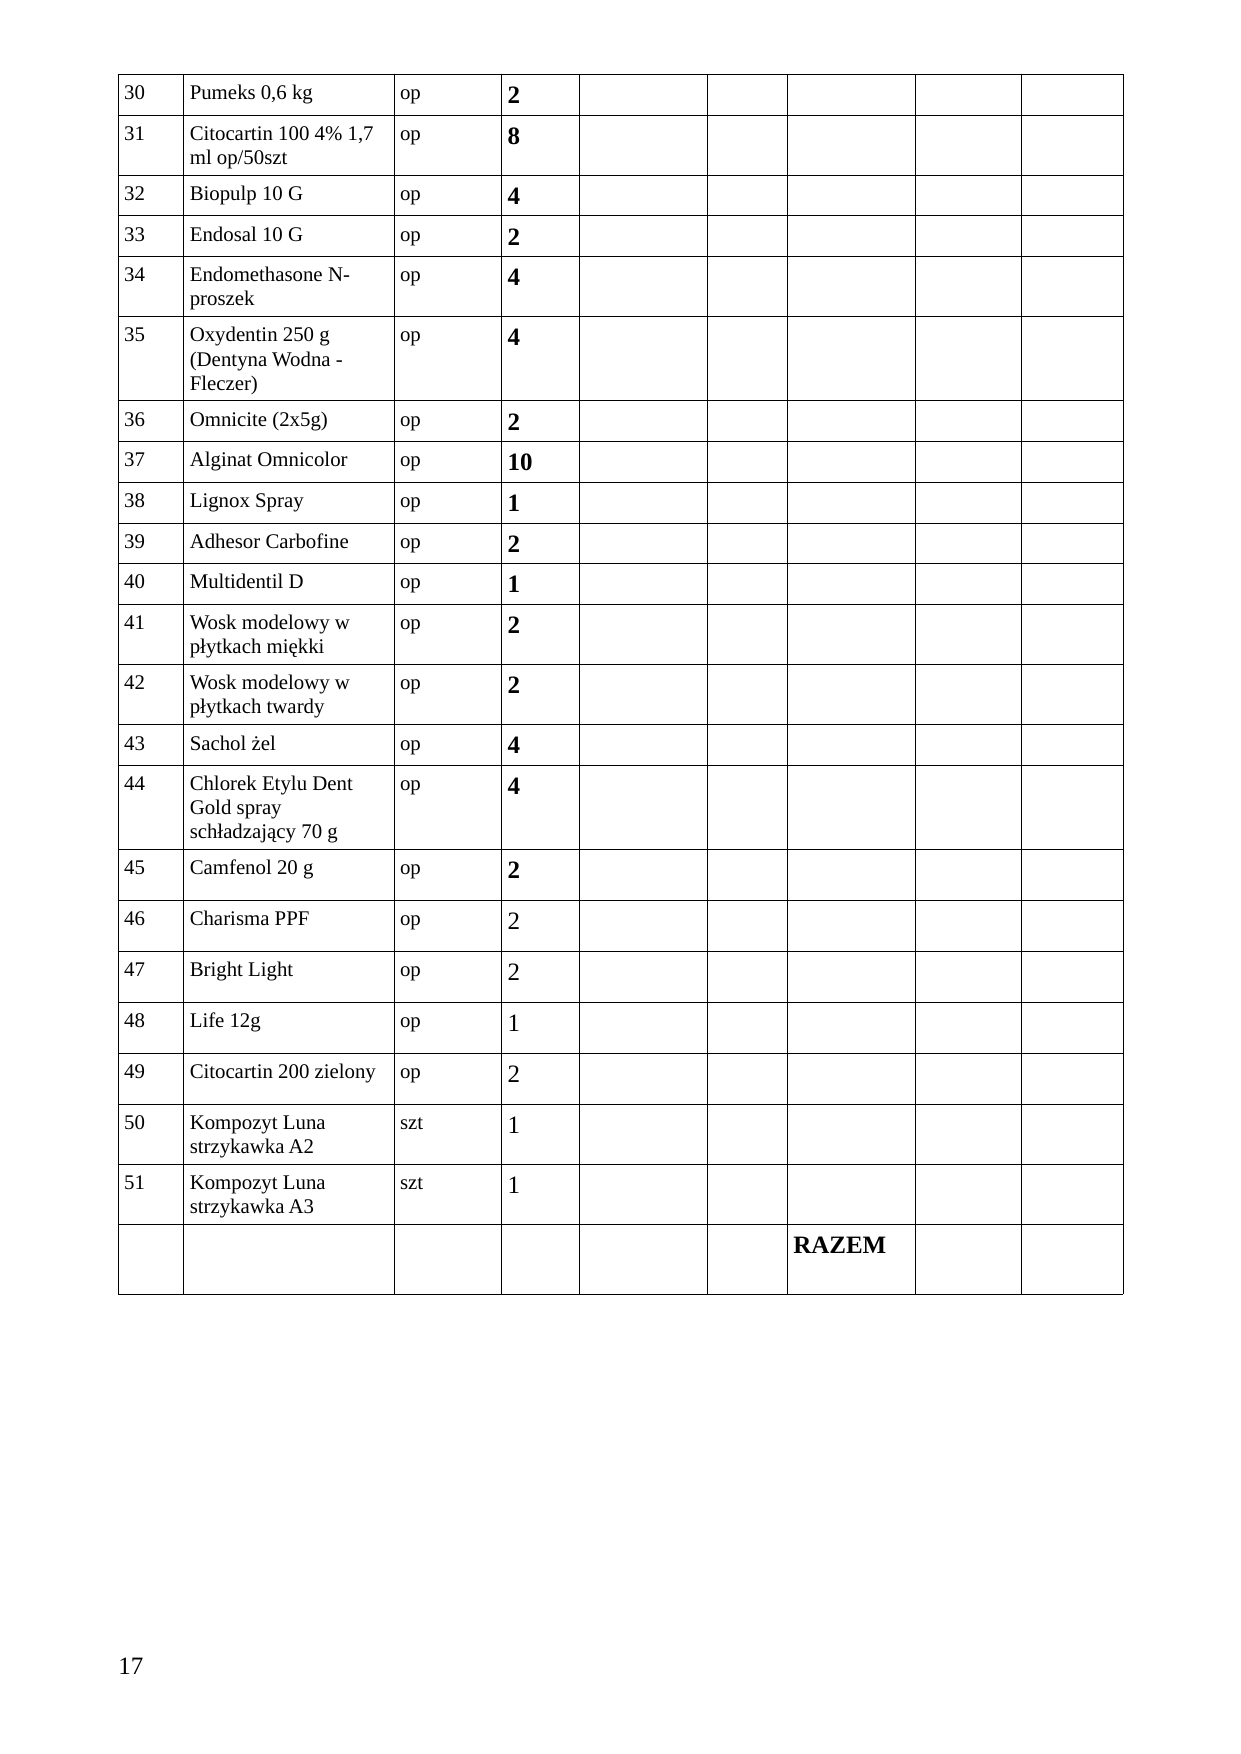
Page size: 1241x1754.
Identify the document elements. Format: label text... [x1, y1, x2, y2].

table_cell [916, 1165, 1021, 1224]
table_cell 10 [502, 442, 579, 482]
table_cell [788, 1054, 915, 1104]
table_cell [1022, 725, 1123, 765]
table_cell [708, 524, 787, 563]
table_cell op [395, 176, 501, 215]
table_cell [708, 564, 787, 604]
table_cell 2 [502, 1054, 579, 1104]
table_cell 38 [119, 483, 183, 522]
table_cell [788, 766, 915, 849]
table_cell 37 [119, 442, 183, 482]
table_cell [788, 116, 915, 174]
table_cell [916, 1105, 1021, 1164]
table_cell Kompozyt Luna strzykawka A3 [184, 1165, 394, 1224]
table_cell op [395, 1003, 501, 1053]
table_cell [1022, 564, 1123, 604]
table_cell [708, 257, 787, 316]
table_cell [708, 1165, 787, 1224]
table_cell 30 [119, 75, 183, 114]
table_cell op [395, 401, 501, 441]
table_cell [916, 952, 1021, 1002]
table_cell 2 [502, 401, 579, 441]
table_cell 4 [502, 725, 579, 765]
table_cell [788, 952, 915, 1002]
table_cell Kompozyt Luna strzykawka A2 [184, 1105, 394, 1164]
table_cell 31 [119, 116, 183, 174]
table_cell [580, 116, 707, 174]
table_cell [580, 1165, 707, 1224]
table_cell [788, 665, 915, 724]
table_cell 45 [119, 850, 183, 900]
table_cell 43 [119, 725, 183, 765]
table_cell szt [395, 1165, 501, 1224]
table_cell op [395, 257, 501, 316]
table_cell [708, 952, 787, 1002]
table_cell Citocartin 100 4% 1,7 ml op/50szt [184, 116, 394, 174]
table_cell [916, 850, 1021, 900]
table_cell 41 [119, 605, 183, 664]
table_cell [1022, 1165, 1123, 1224]
table_cell [1022, 766, 1123, 849]
table_cell 2 [502, 850, 579, 900]
table_cell Pumeks 0,6 kg [184, 75, 394, 114]
table_cell Sachol żel [184, 725, 394, 765]
table_cell [1022, 850, 1123, 900]
table_cell 48 [119, 1003, 183, 1053]
table_cell [916, 1003, 1021, 1053]
table_cell [1022, 1105, 1123, 1164]
table_cell [1022, 524, 1123, 563]
table_cell op [395, 952, 501, 1002]
table_cell [788, 850, 915, 900]
table_cell 2 [502, 952, 579, 1002]
table_cell [708, 216, 787, 256]
table_cell [1022, 257, 1123, 316]
table_cell op [395, 524, 501, 563]
table_cell [502, 1225, 579, 1293]
table_cell op [395, 725, 501, 765]
table_cell [916, 605, 1021, 664]
table_cell Oxydentin 250 g (Dentyna Wodna -Fleczer) [184, 317, 394, 400]
table_cell [916, 257, 1021, 316]
table_cell [1022, 442, 1123, 482]
table_cell [580, 952, 707, 1002]
table_cell Wosk modelowy w płytkach miękki [184, 605, 394, 664]
table_cell Alginat Omnicolor [184, 442, 394, 482]
table_cell op [395, 850, 501, 900]
table_cell [1022, 605, 1123, 664]
table_cell [708, 1054, 787, 1104]
table_cell [708, 317, 787, 400]
table_cell 51 [119, 1165, 183, 1224]
table_cell [580, 850, 707, 900]
table_cell Adhesor Carbofine [184, 524, 394, 563]
table_cell [1022, 665, 1123, 724]
table_cell 4 [502, 176, 579, 215]
table_cell Endosal 10 G [184, 216, 394, 256]
table_cell Charisma PPF [184, 901, 394, 951]
table_cell [708, 665, 787, 724]
table_cell 2 [502, 524, 579, 563]
table_cell op [395, 216, 501, 256]
table_cell 8 [502, 116, 579, 174]
table_cell [916, 317, 1021, 400]
table_cell Omnicite (2x5g) [184, 401, 394, 441]
table_cell [580, 1225, 707, 1293]
table_cell [916, 1225, 1021, 1293]
table_cell [708, 1105, 787, 1164]
table_cell [788, 725, 915, 765]
table_cell Biopulp 10 G [184, 176, 394, 215]
table_cell [708, 442, 787, 482]
table_cell [580, 605, 707, 664]
table_cell 32 [119, 176, 183, 215]
table_cell 46 [119, 901, 183, 951]
table_cell [916, 524, 1021, 563]
table_cell [708, 1225, 787, 1293]
table_cell [788, 901, 915, 951]
table_cell Chlorek Etylu Dent Gold spray schładzający 70 g [184, 766, 394, 849]
table_cell 2 [502, 901, 579, 951]
table_cell op [395, 317, 501, 400]
table_cell 2 [502, 75, 579, 114]
table_cell [580, 216, 707, 256]
table_cell 35 [119, 317, 183, 400]
table_cell 1 [502, 1165, 579, 1224]
table_cell op [395, 901, 501, 951]
table_cell 42 [119, 665, 183, 724]
table_cell 44 [119, 766, 183, 849]
table_cell op [395, 483, 501, 522]
table_cell [916, 401, 1021, 441]
table_cell op [395, 75, 501, 114]
table_cell op [395, 766, 501, 849]
table_cell Wosk modelowy w płytkach twardy [184, 665, 394, 724]
table_cell 1 [502, 483, 579, 522]
table_cell [788, 216, 915, 256]
table_cell 49 [119, 1054, 183, 1104]
table_cell op [395, 116, 501, 174]
table_cell [916, 1054, 1021, 1104]
table_cell [916, 216, 1021, 256]
table_cell [708, 75, 787, 114]
table_cell [395, 1225, 501, 1293]
table_cell [580, 442, 707, 482]
table_cell Life 12g [184, 1003, 394, 1053]
table_cell [708, 401, 787, 441]
table_cell [580, 257, 707, 316]
table_cell [916, 766, 1021, 849]
table_cell [1022, 483, 1123, 522]
table_cell szt [395, 1105, 501, 1164]
table_cell [708, 116, 787, 174]
table_cell RAZEM [788, 1225, 915, 1293]
table_cell 50 [119, 1105, 183, 1164]
table_cell 39 [119, 524, 183, 563]
table_cell [580, 75, 707, 114]
table_cell [1022, 1225, 1123, 1293]
table_cell [708, 766, 787, 849]
table_cell 47 [119, 952, 183, 1002]
table_cell 2 [502, 605, 579, 664]
table_cell Camfenol 20 g [184, 850, 394, 900]
table_cell 33 [119, 216, 183, 256]
table_cell [1022, 1003, 1123, 1053]
table_cell 1 [502, 1105, 579, 1164]
table_cell [580, 1003, 707, 1053]
table_cell [708, 725, 787, 765]
table_cell op [395, 442, 501, 482]
table_cell [1022, 116, 1123, 174]
table_cell 1 [502, 1003, 579, 1053]
table_cell [788, 75, 915, 114]
table_cell [788, 442, 915, 482]
table_cell [184, 1225, 394, 1293]
table_cell [788, 1105, 915, 1164]
table_cell [788, 1003, 915, 1053]
table_cell [580, 766, 707, 849]
table_cell [119, 1225, 183, 1293]
table_cell [580, 176, 707, 215]
table_cell [1022, 1054, 1123, 1104]
table_cell [788, 524, 915, 563]
table_cell [788, 483, 915, 522]
table_cell [708, 176, 787, 215]
table_cell 40 [119, 564, 183, 604]
table_cell op [395, 665, 501, 724]
table_cell [788, 605, 915, 664]
table_cell Lignox Spray [184, 483, 394, 522]
table_cell op [395, 605, 501, 664]
table_cell 36 [119, 401, 183, 441]
table_cell op [395, 564, 501, 604]
table_cell 2 [502, 665, 579, 724]
table_cell Citocartin 200 zielony [184, 1054, 394, 1104]
table_cell [916, 75, 1021, 114]
table_cell [1022, 317, 1123, 400]
table_cell [1022, 952, 1123, 1002]
table_cell [788, 1165, 915, 1224]
table_cell [916, 116, 1021, 174]
table_cell [580, 401, 707, 441]
table_cell [1022, 401, 1123, 441]
table_cell [1022, 75, 1123, 114]
table_cell [916, 176, 1021, 215]
table_cell 4 [502, 257, 579, 316]
table_cell [1022, 176, 1123, 215]
table_cell Multidentil D [184, 564, 394, 604]
table_cell [916, 725, 1021, 765]
table_cell [708, 901, 787, 951]
table_cell 2 [502, 216, 579, 256]
table_cell [580, 483, 707, 522]
table_cell [788, 564, 915, 604]
table_cell [708, 483, 787, 522]
table_cell [916, 901, 1021, 951]
table_cell [916, 442, 1021, 482]
table_cell Bright Light [184, 952, 394, 1002]
table_cell [788, 401, 915, 441]
table_cell [580, 1054, 707, 1104]
table_cell 34 [119, 257, 183, 316]
table_cell [708, 605, 787, 664]
table_cell [580, 317, 707, 400]
table_cell [580, 524, 707, 563]
table_cell [788, 257, 915, 316]
table_cell [580, 901, 707, 951]
table_cell [1022, 901, 1123, 951]
table_cell [580, 725, 707, 765]
table_cell [580, 665, 707, 724]
table_cell [580, 564, 707, 604]
table_cell 4 [502, 766, 579, 849]
table_cell Endomethasone N-proszek [184, 257, 394, 316]
table_cell [916, 665, 1021, 724]
table_cell [916, 564, 1021, 604]
table_cell [788, 176, 915, 215]
table_cell 4 [502, 317, 579, 400]
table_cell [708, 1003, 787, 1053]
table_cell [788, 317, 915, 400]
table_cell [916, 483, 1021, 522]
table_cell op [395, 1054, 501, 1104]
table_cell [580, 1105, 707, 1164]
table_cell [708, 850, 787, 900]
table_cell 1 [502, 564, 579, 604]
table_cell [1022, 216, 1123, 256]
